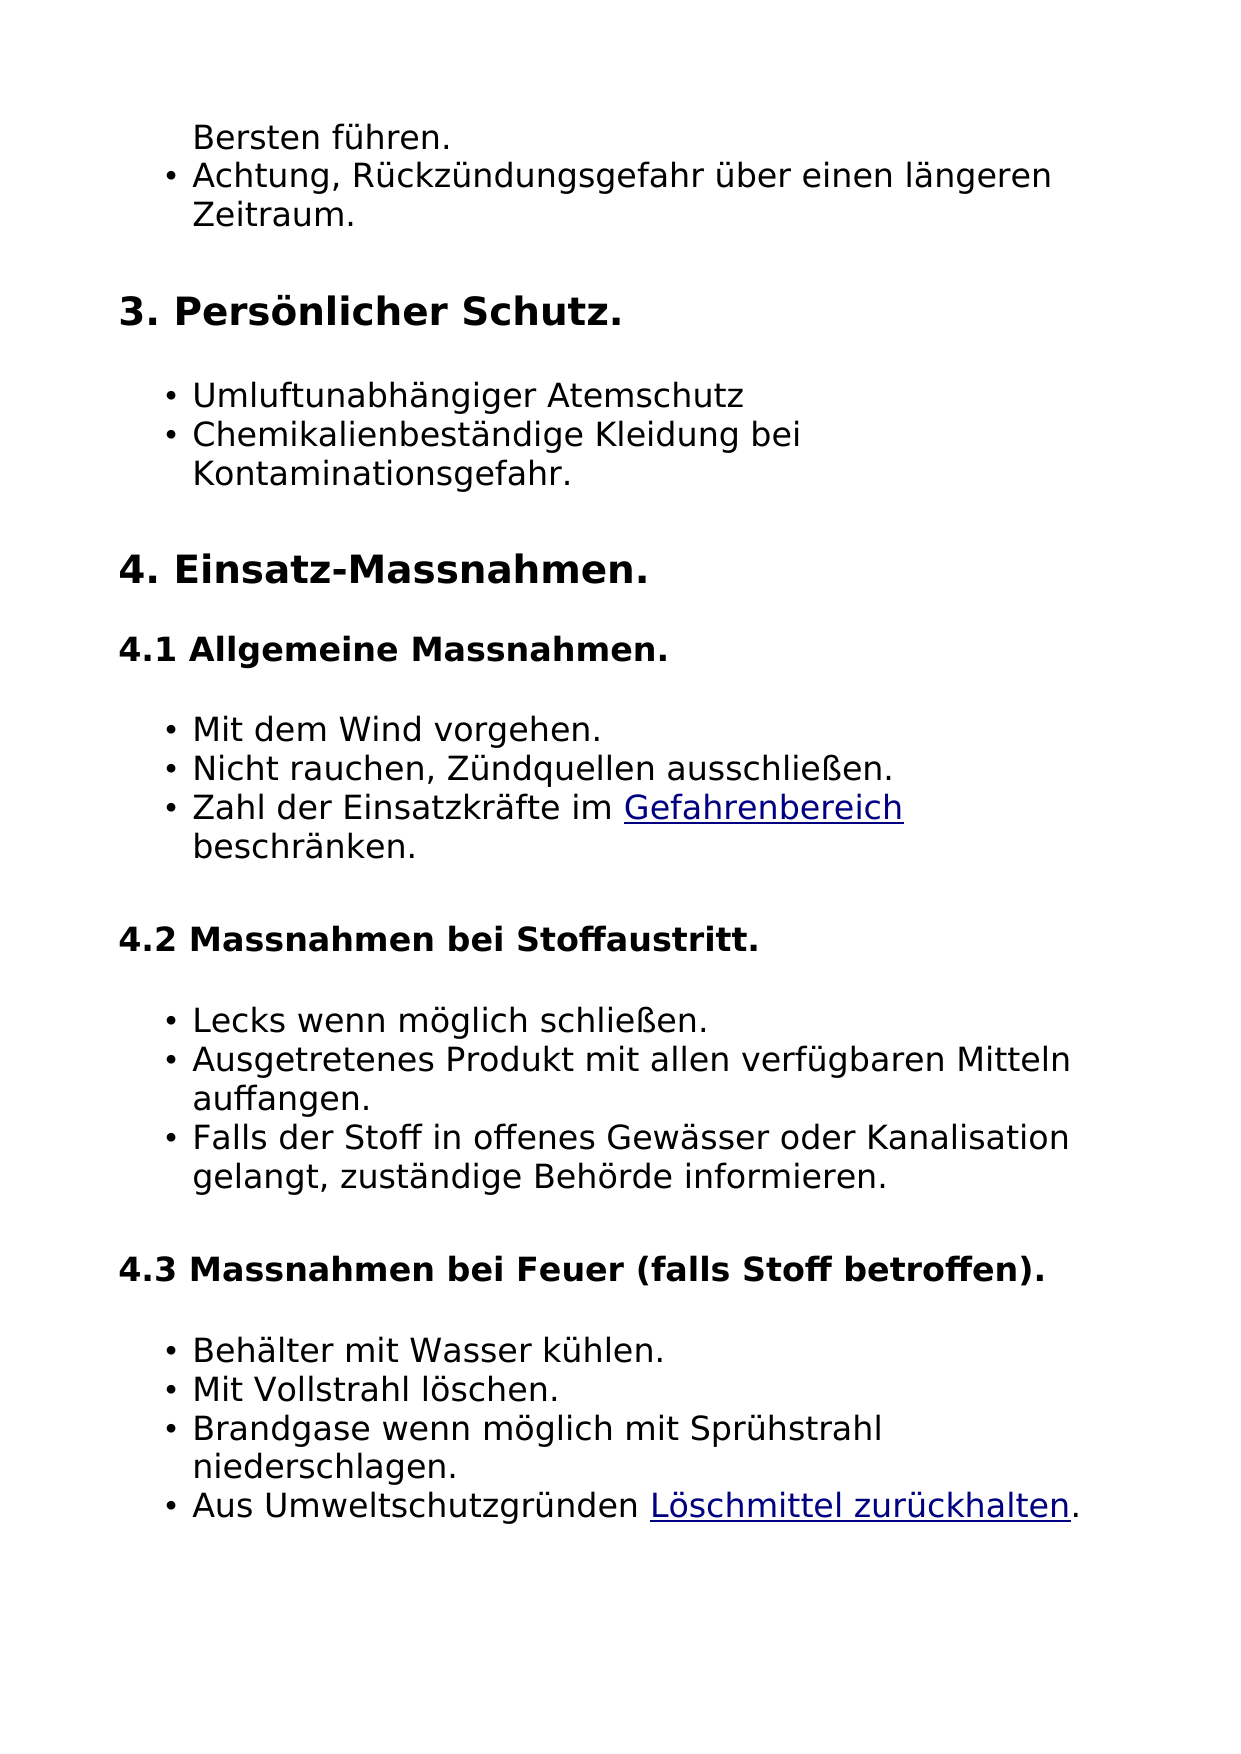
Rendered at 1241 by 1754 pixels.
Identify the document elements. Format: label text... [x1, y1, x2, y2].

list Mit dem Wind vorgehen. [177, 711, 1122, 750]
subtitle 4.3 Massnahmen bei Feuer (falls Stoff betroffen). [118, 1250, 1122, 1289]
subtitle 4. Einsatz-Massnahmen. [118, 547, 1122, 593]
subtitle 4.2 Massnahmen bei Stoffaustritt. [118, 921, 1122, 960]
subtitle 3. Persönlicher Schutz. [118, 289, 1122, 334]
list Aus Umweltschutzgründen Löschmittel zurückhalten. [177, 1487, 1122, 1526]
list Falls der Stoff in offenes Gewässer oder Kanalisation gelangt, zuständige Behörde informieren. [177, 1118, 1122, 1196]
list Behälter mit Wasser kühlen. [177, 1331, 1122, 1370]
list Umluftunabhängiger Atemschutz [177, 376, 1122, 415]
list Nicht rauchen, Zündquellen ausschließen. [177, 750, 1122, 789]
subtitle 4.1 Allgemeine Massnahmen. [118, 630, 1122, 669]
list Zahl der Einsatzkräfte im Gefahrenbereich beschränken. [177, 789, 1122, 866]
list Bersten führen. [177, 118, 1122, 157]
list Lecks wenn möglich schließen. [177, 1002, 1122, 1041]
list Achtung, Rückzündungsgefahr über einen längeren Zeitraum. [177, 157, 1122, 235]
list Brandgase wenn möglich mit Sprühstrahl niederschlagen. [177, 1409, 1122, 1487]
list Mit Vollstrahl löschen. [177, 1370, 1122, 1409]
list Ausgetretenes Produkt mit allen verfügbaren Mitteln auffangen. [177, 1041, 1122, 1118]
list Chemikalienbeständige Kleidung bei Kontaminationsgefahr. [177, 415, 1122, 493]
